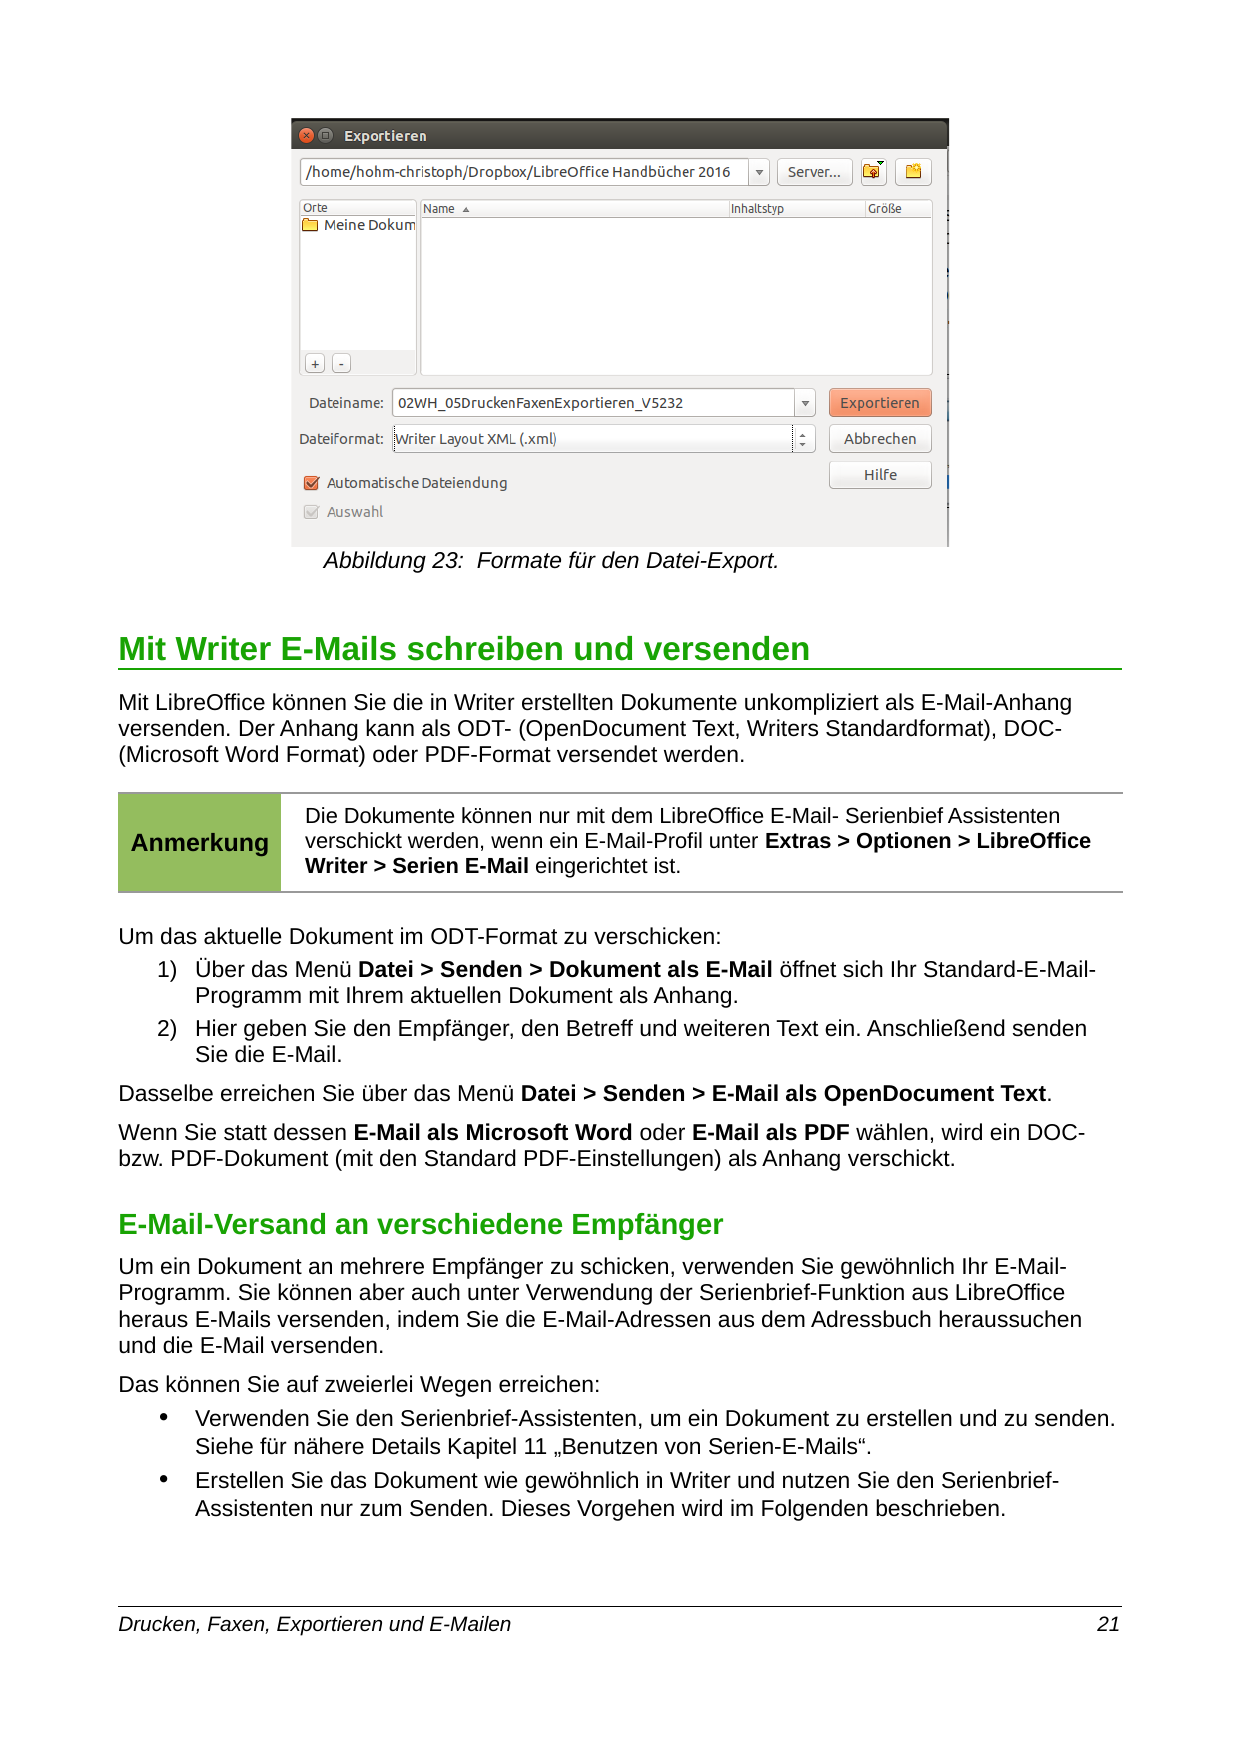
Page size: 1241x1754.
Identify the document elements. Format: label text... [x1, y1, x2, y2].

list Erstellen Sie das Dokument wie gewöhnlich in Writer und nutzen Sie den Serienbrief-Assistenten nur zum Senden. Dieses Vorgehen wird im Folgenden beschrieben. [156, 1465, 1122, 1521]
text Dasselbe erreichen Sie über das Menü Datei > Senden > E-Mail als OpenDocument Text. [118, 1080, 1122, 1106]
text Um ein Dokument an mehrere Empfänger zu schicken, verwenden Sie gewöhnlich Ihr E-Mail-Programm. Sie können aber auch unter Verwendung der Serienbrief-Funktion aus LibreOffice heraus E-Mails versenden, indem Sie die E-Mail-Adressen aus dem Adressbuch heraussuchen und die E-Mail versenden. [118, 1253, 1122, 1358]
list Das können Sie auf zweierlei Wegen erreichen: [118, 1371, 1122, 1397]
list Um das aktuelle Dokument im ODT-Format zu verschicken: [118, 923, 1122, 949]
subtitle E-Mail-Versand an verschiedene Empfänger [118, 1207, 1122, 1240]
list Hier geben Sie den Empfänger, den Betreff und weiteren Text ein. Anschließend senden Sie die E-Mail. [177, 1014, 1122, 1067]
list Verwenden Sie den Serienbrief-Assistenten, um ein Dokument zu erstellen und zu senden. Siehe für nähere Details Kapitel 11 „Benutzen von Serien-E-Mails“. [156, 1403, 1122, 1459]
picture [291, 118, 950, 547]
table_header Anmerkung [118, 794, 281, 891]
text Wenn Sie statt dessen E-Mail als Microsoft Word oder E-Mail als PDF wählen, wird ein DOC- bzw. PDF-Dokument (mit den Standard PDF-Einstellungen) als Anhang verschickt. [118, 1119, 1122, 1171]
table_header Die Dokumente können nur mit dem LibreOffice E-Mail- Serienbief Assistenten verschickt werden, wenn ein E-Mail-Profil unter Extras > Optionen > LibreOffice Writer > Serien E-Mail eingerichtet ist. [281, 794, 1122, 891]
text Abbildung 23: Formate für den Datei-Export. [324, 547, 917, 573]
subtitle Mit Writer E-Mails schreiben und versenden [118, 629, 1122, 668]
list Über das Menü Datei > Senden > Dokument als E-Mail öffnet sich Ihr Standard-E-Mail-Programm mit Ihrem aktuellen Dokument als Anhang. [177, 956, 1122, 1008]
text Mit LibreOffice können Sie die in Writer erstellten Dokumente unkompliziert als E-Mail-Anhang versenden. Der Anhang kann als ODT- (OpenDocument Text, Writers Standardformat), DOC- (Microsoft Word Format) oder PDF-Format versendet werden. [118, 689, 1122, 768]
